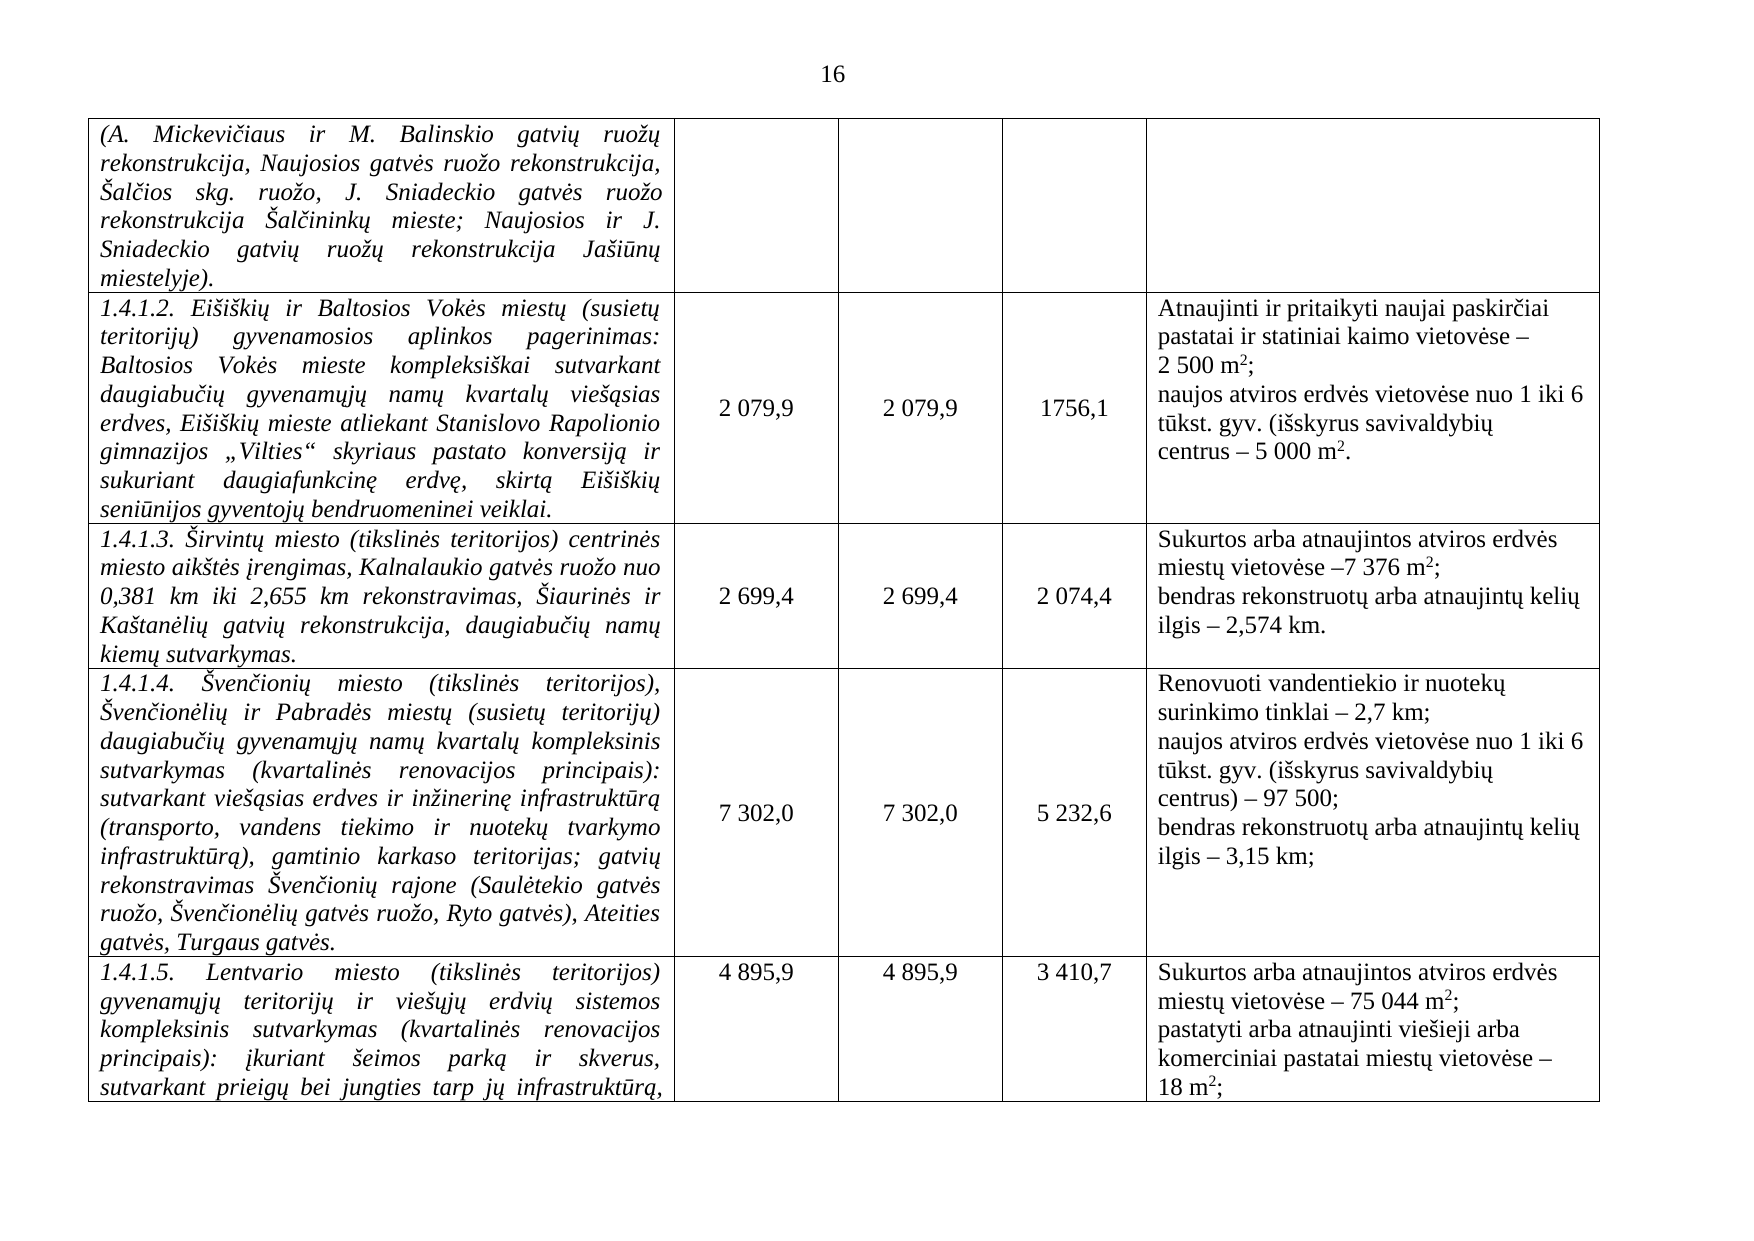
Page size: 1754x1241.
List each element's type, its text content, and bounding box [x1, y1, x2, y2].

table_cell 1.4.1.4. Švenčionių miesto (tikslinės teritorijos), Švenčionėlių ir Pabradės miestų (susietų teritorijų) daugiabučių gyvenamųjų namų kvartalų kompleksinis sutvarkymas (kvartalinės renovacijos principais): sutvarkant viešąsias erdves ir inžinerinę infrastruktūrą (transporto, vandens tiekimo ir nuotekų tvarkymo infrastruktūrą), gamtinio karkaso teritorijas; gatvių rekonstravimas Švenčionių rajone (Saulėtekio gatvės ruožo, Švenčionėlių gatvės ruožo, Ryto gatvės), Ateities gatvės, Turgaus gatvės. [89, 669, 674, 956]
table_cell Sukurtos arba atnaujintos atviros erdvės miestų vietovėse –7 376 m2; bendras rekonstruotų arba atnaujintų kelių ilgis – 2,574 km. [1147, 524, 1599, 667]
table_cell 1.4.1.3. Širvintų miesto (tikslinės teritorijos) centrinės miesto aikštės įrengimas, Kalnalaukio gatvės ruožo nuo 0,381 km iki 2,655 km rekonstravimas, Šiaurinės ir Kaštanėlių gatvių rekonstrukcija, daugiabučių namų kiemų sutvarkymas. [89, 524, 674, 667]
table_cell 5 232,6 [1003, 669, 1146, 956]
table_cell Renovuoti vandentiekio ir nuotekų surinkimo tinklai – 2,7 km; naujos atviros erdvės vietovėse nuo 1 iki 6 tūkst. gyv. (išskyrus savivaldybių centrus) – 97 500; bendras rekonstruotų arba atnaujintų kelių ilgis – 3,15 km; [1147, 669, 1599, 956]
table_cell 3 410,7 [1003, 957, 1146, 1101]
table_cell 4 895,9 [675, 957, 838, 1101]
table_cell 2 699,4 [839, 524, 1002, 667]
table_cell [1003, 119, 1146, 292]
table_cell 4 895,9 [839, 957, 1002, 1101]
table_cell [1147, 119, 1599, 292]
table_cell 7 302,0 [839, 669, 1002, 956]
table_cell 1.4.1.2. Eišiškių ir Baltosios Vokės miestų (susietų teritorijų) gyvenamosios aplinkos pagerinimas: Baltosios Vokės mieste kompleksiškai sutvarkant daugiabučių gyvenamųjų namų kvartalų viešąsias erdves, Eišiškių mieste atliekant Stanislovo Rapolionio gimnazijos „Vilties“ skyriaus pastato konversiją ir sukuriant daugiafunkcinę erdvę, skirtą Eišiškių seniūnijos gyventojų bendruomeninei veiklai. [89, 293, 674, 523]
table_cell 2 079,9 [675, 293, 838, 523]
table_cell [839, 119, 1002, 292]
table_cell 1.4.1.5. Lentvario miesto (tikslinės teritorijos) gyvenamųjų teritorijų ir viešųjų erdvių sistemos kompleksinis sutvarkymas (kvartalinės renovacijos principais): įkuriant šeimos parką ir skverus, sutvarkant prieigų bei jungties tarp jų infrastruktūrą, [89, 957, 674, 1101]
table_cell Sukurtos arba atnaujintos atviros erdvės miestų vietovėse – 75 044 m2; pastatyti arba atnaujinti viešieji arba komerciniai pastatai miestų vietovėse – 18 m2; [1147, 957, 1599, 1101]
table_cell (A. Mickevičiaus ir M. Balinskio gatvių ruožų rekonstrukcija, Naujosios gatvės ruožo rekonstrukcija, Šalčios skg. ruožo, J. Sniadeckio gatvės ruožo rekonstrukcija Šalčininkų mieste; Naujosios ir J. Sniadeckio gatvių ruožų rekonstrukcija Jašiūnų miestelyje). [89, 119, 674, 292]
table_cell [675, 119, 838, 292]
table_cell Atnaujinti ir pritaikyti naujai paskirčiai pastatai ir statiniai kaimo vietovėse – 2 500 m2; naujos atviros erdvės vietovėse nuo 1 iki 6 tūkst. gyv. (išskyrus savivaldybių centrus – 5 000 m2. [1147, 293, 1599, 523]
table_cell 2 074,4 [1003, 524, 1146, 667]
table_cell 1756,1 [1003, 293, 1146, 523]
table_cell 7 302,0 [675, 669, 838, 956]
table_cell 2 699,4 [675, 524, 838, 667]
table_cell 2 079,9 [839, 293, 1002, 523]
